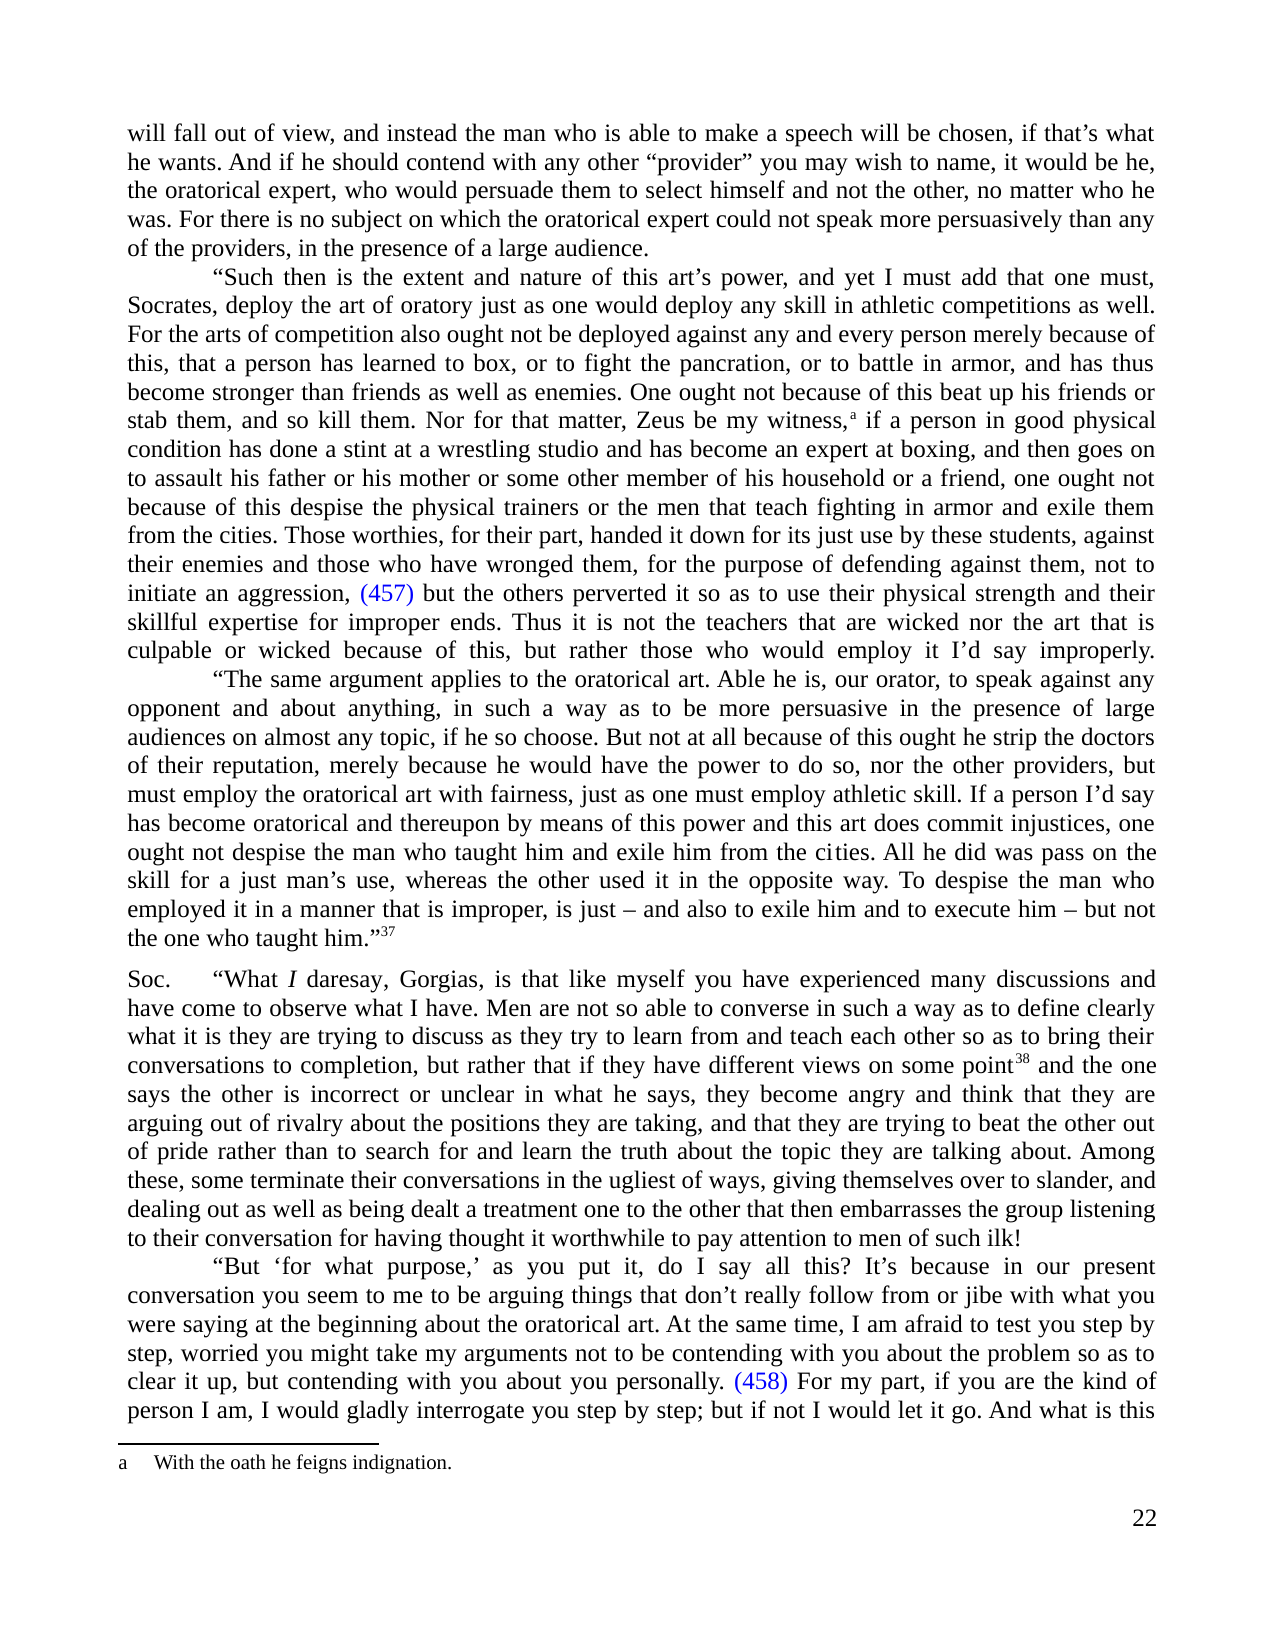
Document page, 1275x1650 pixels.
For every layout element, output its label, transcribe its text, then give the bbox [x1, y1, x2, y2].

text With the oath he feigns indignation. [118, 1449, 1157, 1474]
text Soc. “What I daresay, Gorgias, is that like myself you have experienced many discussions and have come to observe what I have. Men are not so able to converse in such a way as to define clearly what it is they are trying to discuss as they try to learn from and teach each other so as to bring their conversations to completion, but rather that if they have different views on some point and the one says the other is incorrect or unclear in what he says, they become angry and think that they are arguing out of rivalry about the positions they are taking, and that they are trying to beat the other out of pride rather than to search for and learn the truth about the topic they are talking about. Among these, some terminate their conversations in the ugliest of ways, giving themselves over to slander, and dealing out as well as being dealt a treatment one to the other that then embarrasses the group listening to their conversation for having thought it worthwhile to pay attention to men of such ilk! “But ‘for what purpose,’ as you put it, do I say all this? It’s because in our present conversation you seem to me to be arguing things that don’t really follow from or jibe with what you were saying at the beginning about the oratorical art. At the same time, I am afraid to test you step by step, worried you might take my arguments not to be contending with you about the problem so as to clear it up, but contending with you about you personally. (458) For my part, if you are the kind of person I am, I would gladly interrogate you step by step; but if not I would let it go. And what is this [127, 964, 1157, 1424]
text will fall out of view, and instead the man who is able to make a speech will be chosen, if that’s what he wants. And if he should contend with any other “provider” you may wish to name, it would be he, the oratorical expert, who would persuade them to select himself and not the other, no matter who he was. For there is no subject on which the oratorical expert could not speak more persuasively than any of the providers, in the presence of a large audience. “Such then is the extent and nature of this art’s power, and yet I must add that one must, Socrates, deploy the art of oratory just as one would deploy any skill in athletic competitions as well. For the arts of competition also ought not be deployed against any and every person merely because of this, that a person has learned to box, or to fight the pancration, or to battle in armor, and has thus become stronger than friends as well as enemies. One ought not because of this beat up his friends or stab them, and so kill them. Nor for that matter, Zeus be my witness, if a person in good physical condition has done a stint at a wrestling studio and has become an expert at boxing, and then goes on to assault his father or his mother or some other member of his household or a friend, one ought not because of this despise the physical trainers or the men that teach fighting in armor and exile them from the cities. Those worthies, for their part, handed it down for its just use by these students, against their enemies and those who have wronged them, for the purpose of defending against them, not to initiate an aggression, (457) but the others perverted it so as to use their physical strength and their skillful expertise for improper ends. Thus it is not the teachers that are wicked nor the art that is culpable or wicked because of this, but rather those who would employ it I’d say improperly. “The same argument applies to the oratorical art. Able he is, our orator, to speak against any opponent and about anything, in such a way as to be more persuasive in the presence of large audiences on almost any topic, if he so choose. But not at all because of this ought he strip the doctors of their reputation, merely because he would have the power to do so, nor the other providers, but must employ the oratorical art with fairness, just as one must employ athletic skill. If a person I’d say has become oratorical and thereupon by means of this power and this art does commit injustices, one ought not despise the man who taught him and exile him from the cities. All he did was pass on the skill for a just man’s use, whereas the other used it in the opposite way. To despise the man who employed it in a manner that is improper, is just – and also to exile him and to execute him – but not the one who taught him.” [127, 118, 1157, 952]
